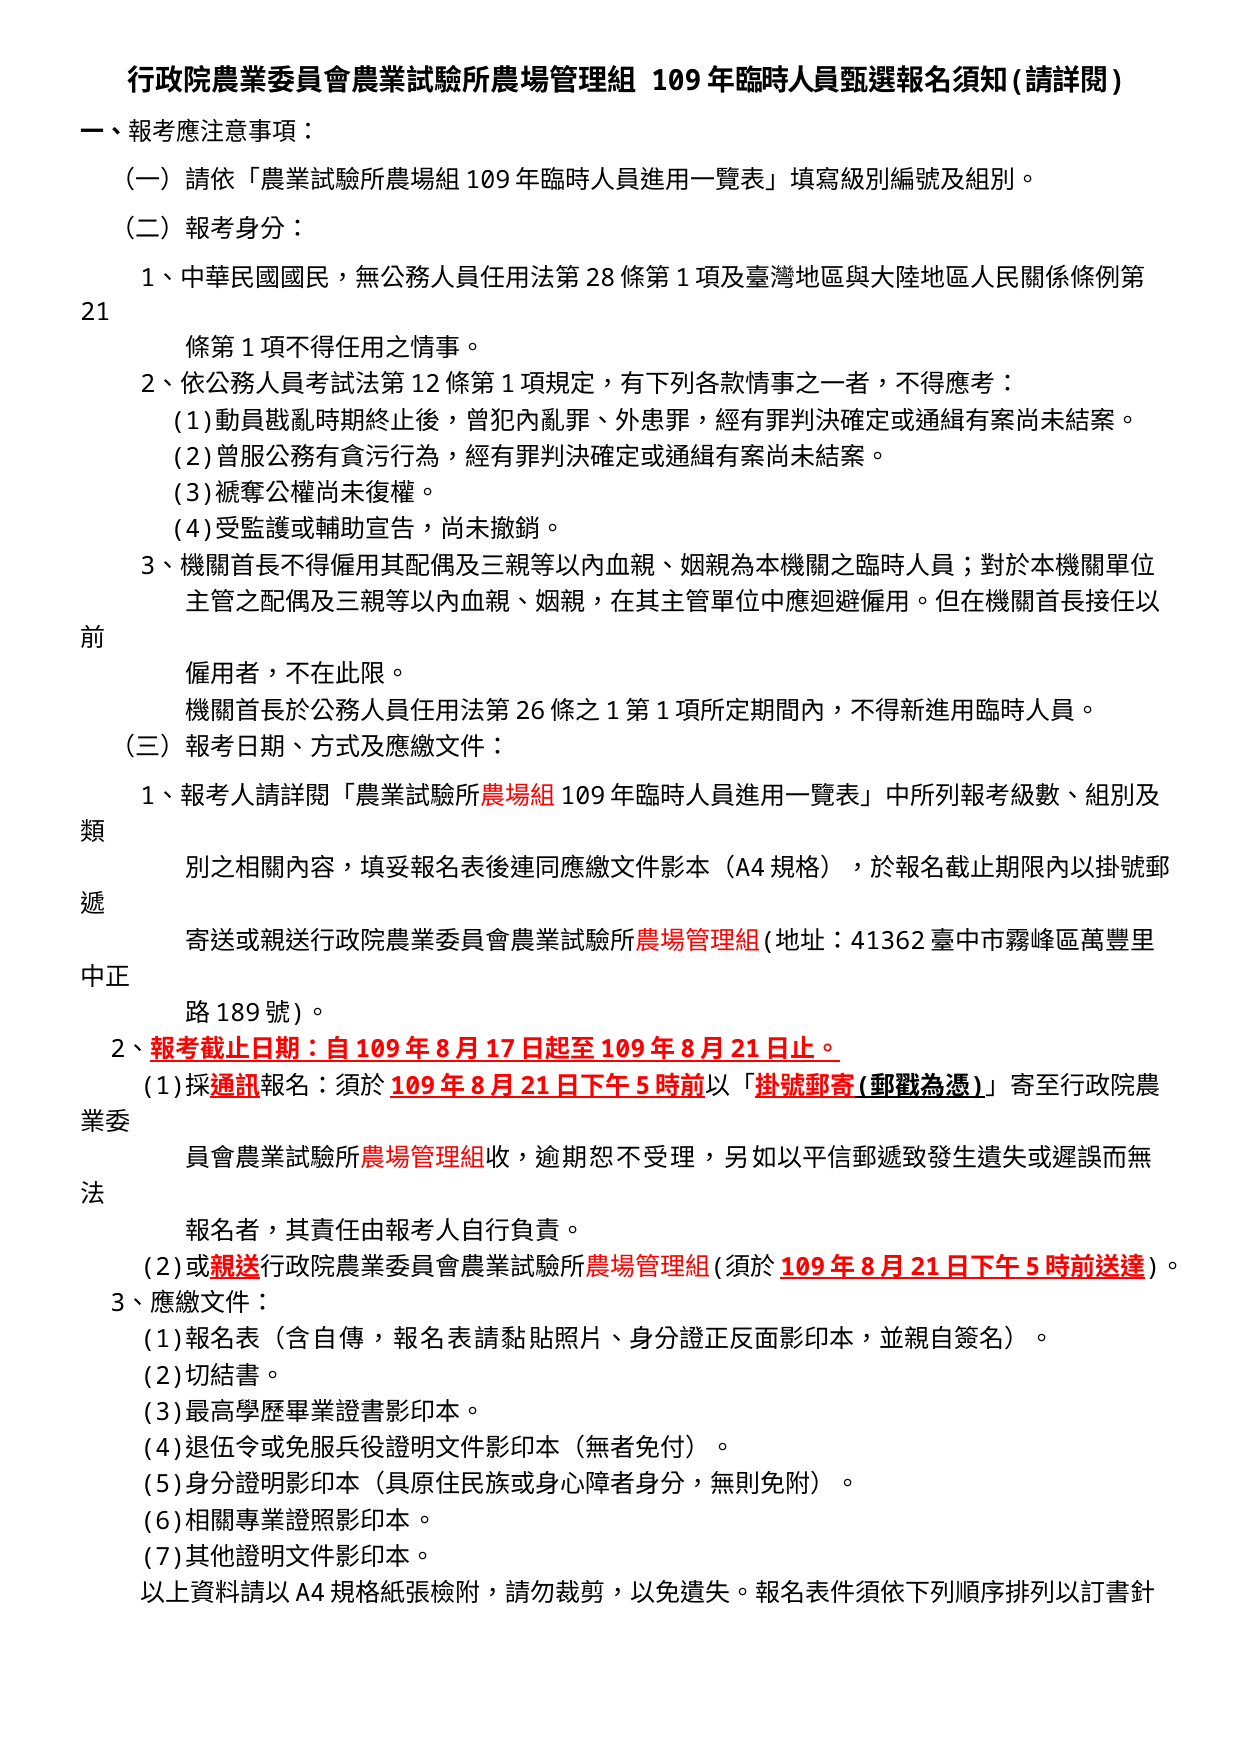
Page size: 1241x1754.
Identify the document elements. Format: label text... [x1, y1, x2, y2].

text (3)褫奪公權尚未復權。 [80, 473, 1173, 509]
text (3)最高學歷畢業證書影印本。 [80, 1391, 1173, 1428]
text (6)相關專業證照影印本。 [80, 1500, 1173, 1536]
text 一、報考應注意事項： [80, 111, 1173, 147]
text （二）報考身分： [80, 209, 1173, 245]
text (2)切結書。 [80, 1355, 1173, 1391]
text 機關首長於公務人員任用法第26條之1第1項所定期間內，不得新進用臨時人員。 [80, 690, 1173, 726]
text 1、中華民國國民，無公務人員任用法第28條第1項及臺灣地區與大陸地區人民關係條例第21 [80, 257, 1173, 328]
text (5)身分證明影印本（具原住民族或身心障者身分，無則免附）。 [80, 1464, 1173, 1500]
text 2、報考截止日期：自109年8月17日起至109年8月21日止。 [80, 1029, 1173, 1065]
text (4)受監護或輔助宣告，尚未撤銷。 [80, 509, 1173, 545]
text 員會農業試驗所農場管理組收，逾期恕不受理，另如以平信郵遞致發生遺失或遲誤而無法 [80, 1138, 1173, 1210]
text (2)或親送行政院農業委員會農業試驗所農場管理組(須於109年8月21日下午5時前送達)。 [80, 1246, 1173, 1283]
text 僱用者，不在此限。 [80, 654, 1173, 690]
text 3、應繳文件： [80, 1283, 1173, 1319]
text 2、依公務人員考試法第12條第1項規定，有下列各款情事之一者，不得應考： [80, 364, 1173, 400]
text （一）請依「農業試驗所農場組109年臨時人員進用一覽表」填寫級別編號及組別。 [80, 160, 1173, 196]
text (1)採通訊報名：須於109年8月21日下午5時前以「掛號郵寄(郵戳為憑)」寄至行政院農業委 [80, 1065, 1173, 1138]
text 3、機關首長不得僱用其配偶及三親等以內血親、姻親為本機關之臨時人員；對於本機關單位 [80, 545, 1173, 581]
text 條第1項不得任用之情事。 [80, 328, 1173, 364]
text (1)報名表（含自傳，報名表請黏貼照片、身分證正反面影印本，並親自簽名）。 [80, 1319, 1173, 1355]
text (1)動員戡亂時期終止後，曾犯內亂罪、外患罪，經有罪判決確定或通緝有案尚未結案。 [80, 400, 1173, 436]
text 報名者，其責任由報考人自行負責。 [80, 1210, 1173, 1246]
text (2)曾服公務有貪污行為，經有罪判決確定或通緝有案尚未結案。 [80, 436, 1173, 473]
text 以上資料請以A4規格紙張檢附，請勿裁剪，以免遺失。報名表件須依下列順序排列以訂書針 [80, 1573, 1173, 1609]
text (4)退伍令或免服兵役證明文件影印本（無者免付）。 [80, 1428, 1173, 1464]
text （三）報考日期、方式及應繳文件： [80, 726, 1173, 763]
text 1、報考人請詳閱「農業試驗所農場組109年臨時人員進用一覽表」中所列報考級數、組別及類 [80, 775, 1173, 848]
text 路189號)。 [80, 993, 1173, 1029]
text 別之相關內容，填妥報名表後連同應繳文件影本（A4規格），於報名截止期限內以掛號郵遞 [80, 848, 1173, 920]
text (7)其他證明文件影印本。 [80, 1536, 1173, 1573]
text 行政院農業委員會農業試驗所農場管理組 109年臨時人員甄選報名須知(請詳閱) [80, 56, 1173, 99]
text 主管之配偶及三親等以內血親、姻親，在其主管單位中應迴避僱用。但在機關首長接任以前 [80, 581, 1173, 654]
text 寄送或親送行政院農業委員會農業試驗所農場管理組(地址：41362臺中市霧峰區萬豐里中正 [80, 920, 1173, 993]
